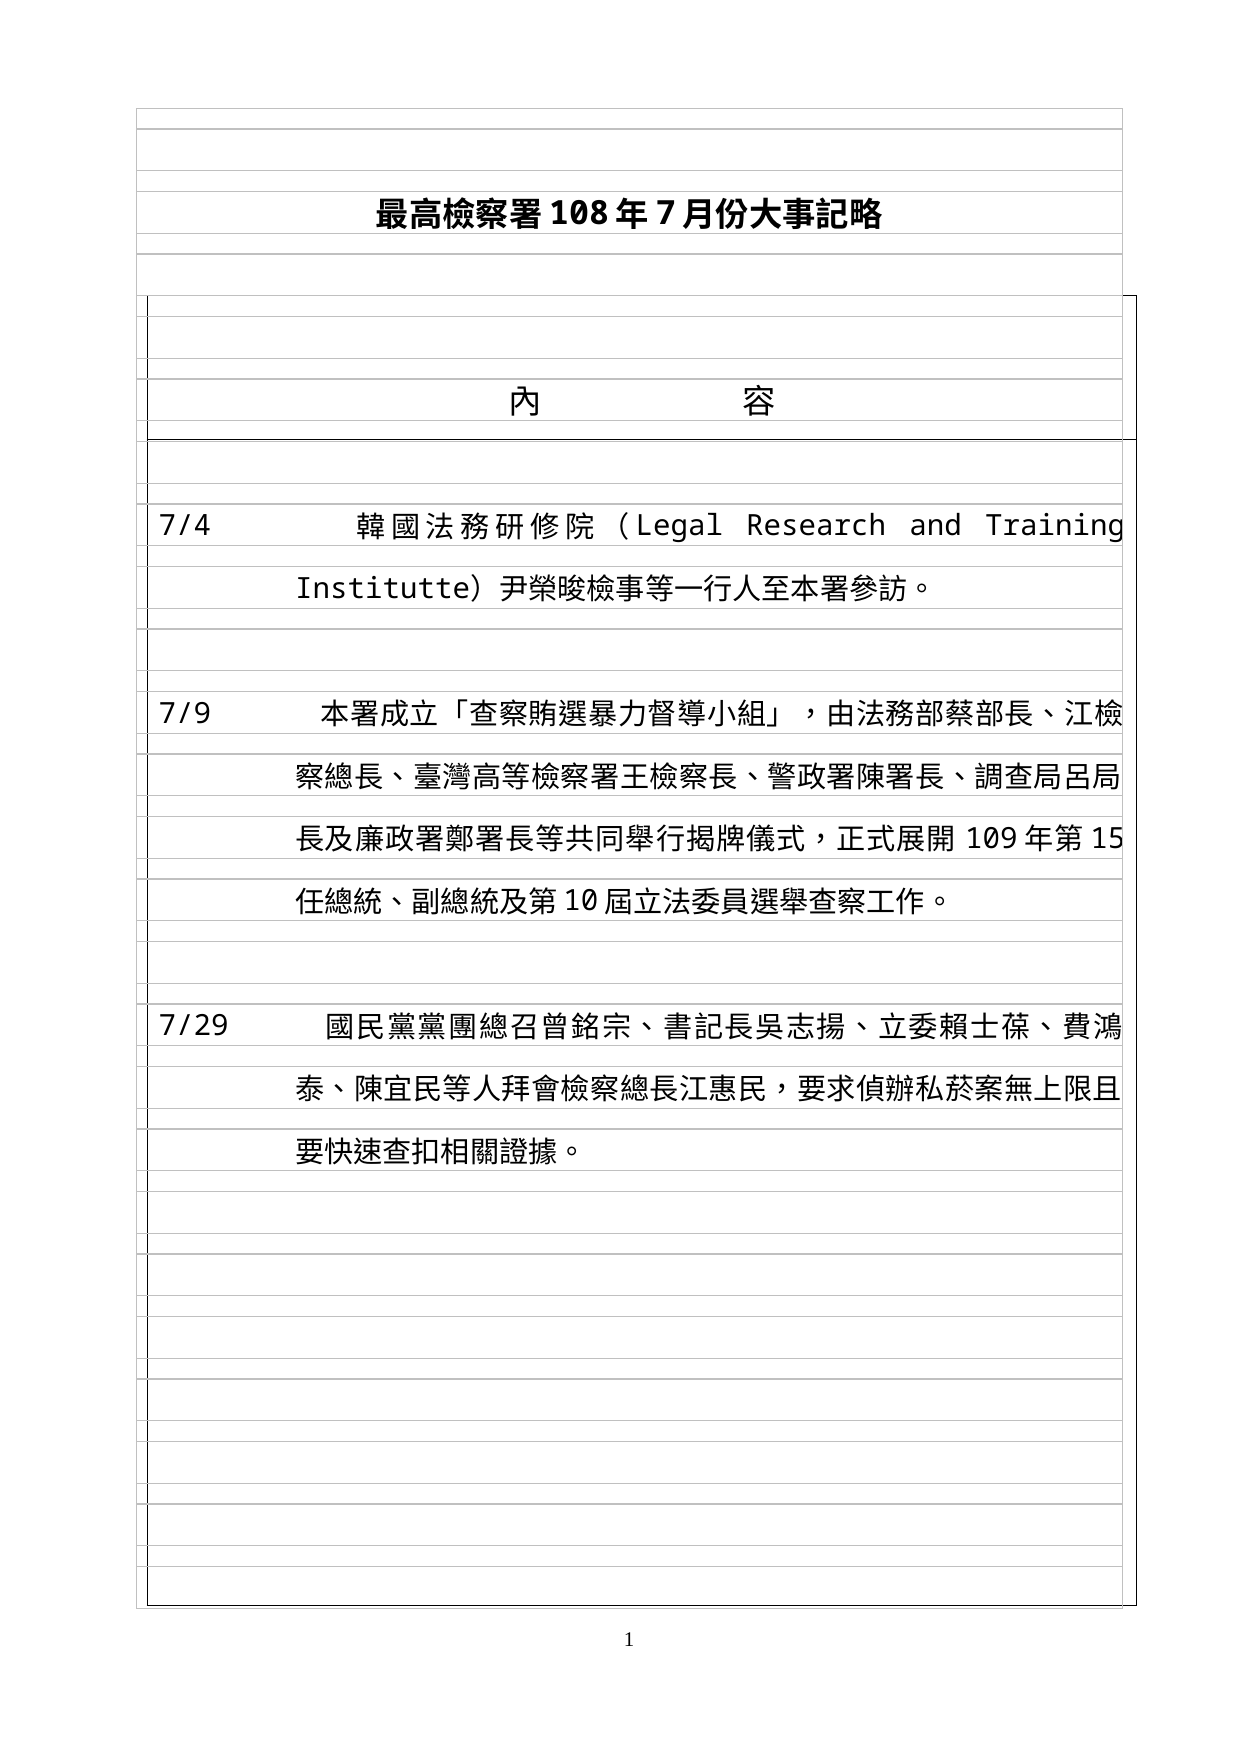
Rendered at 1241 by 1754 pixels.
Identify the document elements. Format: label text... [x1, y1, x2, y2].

table_cell 7/4 韓國法務研修院（Legal Research and Training Institutte）尹榮晙檢事等一行人至本署參訪。 7/9 本署成立「查察賄選暴力督導小組」，由法務部蔡部長、江檢察總長、臺灣高等檢察署王檢察長、警政署陳署長、調查局呂局長及廉政署鄭署長等共同舉行揭牌儀式，正式展開109年第15任總統、副總統及第10屆立法委員選舉查察工作。 7/29 國民黨黨團總召曾銘宗、書記長吳志揚、立委賴士葆、費鴻泰、陳宜民等人拜會檢察總長江惠民，要求偵辦私菸案無上限且要快速查扣相關證據。 [148, 609, 1122, 628]
table_cell 7/4 韓國法務研修院（Legal Research and Training Institutte）尹榮晙檢事等一行人至本署參訪。 7/9 本署成立「查察賄選暴力督導小組」，由法務部蔡部長、江檢察總長、臺灣高等檢察署王檢察長、警政署陳署長、調查局呂局長及廉政署鄭署長等共同舉行揭牌儀式，正式展開109年第15任總統、副總統及第10屆立法委員選舉查察工作。 7/29 國民黨黨團總召曾銘宗、書記長吳志揚、立委賴士葆、費鴻泰、陳宜民等人拜會檢察總長江惠民，要求偵辦私菸案無上限且要快速查扣相關證據。 [148, 1380, 1122, 1420]
table_cell 7/4 韓國法務研修院（Legal Research and Training Institutte）尹榮晙檢事等一行人至本署參訪。 7/9 本署成立「查察賄選暴力督導小組」，由法務部蔡部長、江檢察總長、臺灣高等檢察署王檢察長、警政署陳署長、調查局呂局長及廉政署鄭署長等共同舉行揭牌儀式，正式展開109年第15任總統、副總統及第10屆立法委員選舉查察工作。 7/29 國民黨黨團總召曾銘宗、書記長吳志揚、立委賴士葆、費鴻泰、陳宜民等人拜會檢察總長江惠民，要求偵辦私菸案無上限且要快速查扣相關證據。 [148, 796, 1122, 816]
table_cell 7/4 韓國法務研修院（Legal Research and Training Institutte）尹榮晙檢事等一行人至本署參訪。 7/9 本署成立「查察賄選暴力督導小組」，由法務部蔡部長、江檢察總長、臺灣高等檢察署王檢察長、警政署陳署長、調查局呂局長及廉政署鄭署長等共同舉行揭牌儀式，正式展開109年第15任總統、副總統及第10屆立法委員選舉查察工作。 7/29 國民黨黨團總召曾銘宗、書記長吳志揚、立委賴士葆、費鴻泰、陳宜民等人拜會檢察總長江惠民，要求偵辦私菸案無上限且要快速查扣相關證據。 [148, 1421, 1122, 1441]
table_cell 7/4 韓國法務研修院（Legal Research and Training Institutte）尹榮晙檢事等一行人至本署參訪。 7/9 本署成立「查察賄選暴力督導小組」，由法務部蔡部長、江檢察總長、臺灣高等檢察署王檢察長、警政署陳署長、調查局呂局長及廉政署鄭署長等共同舉行揭牌儀式，正式展開109年第15任總統、副總統及第10屆立法委員選舉查察工作。 7/29 國民黨黨團總召曾銘宗、書記長吳志揚、立委賴士葆、費鴻泰、陳宜民等人拜會檢察總長江惠民，要求偵辦私菸案無上限且要快速查扣相關證據。 [148, 1484, 1122, 1503]
table_cell 7/4 韓國法務研修院（Legal Research and Training Institutte）尹榮晙檢事等一行人至本署參訪。 7/9 本署成立「查察賄選暴力督導小組」，由法務部蔡部長、江檢察總長、臺灣高等檢察署王檢察長、警政署陳署長、調查局呂局長及廉政署鄭署長等共同舉行揭牌儀式，正式展開109年第15任總統、副總統及第10屆立法委員選舉查察工作。 7/29 國民黨黨團總召曾銘宗、書記長吳志揚、立委賴士葆、費鴻泰、陳宜民等人拜會檢察總長江惠民，要求偵辦私菸案無上限且要快速查扣相關證據。 [148, 1234, 1122, 1253]
table_cell 7/4 韓國法務研修院（Legal Research and Training Institutte）尹榮晙檢事等一行人至本署參訪。 7/9 本署成立「查察賄選暴力督導小組」，由法務部蔡部長、江檢察總長、臺灣高等檢察署王檢察長、警政署陳署長、調查局呂局長及廉政署鄭署長等共同舉行揭牌儀式，正式展開109年第15任總統、副總統及第10屆立法委員選舉查察工作。 7/29 國民黨黨團總召曾銘宗、書記長吳志揚、立委賴士葆、費鴻泰、陳宜民等人拜會檢察總長江惠民，要求偵辦私菸案無上限且要快速查扣相關證據。 [148, 942, 1122, 983]
text 最高檢察署108年7月份大事記略 [137, 192, 1122, 233]
table_cell 7/4 韓國法務研修院（Legal Research and Training Institutte）尹榮晙檢事等一行人至本署參訪。 7/9 本署成立「查察賄選暴力督導小組」，由法務部蔡部長、江檢察總長、臺灣高等檢察署王檢察長、警政署陳署長、調查局呂局長及廉政署鄭署長等共同舉行揭牌儀式，正式展開109年第15任總統、副總統及第10屆立法委員選舉查察工作。 7/29 國民黨黨團總召曾銘宗、書記長吳志揚、立委賴士葆、費鴻泰、陳宜民等人拜會檢察總長江惠民，要求偵辦私菸案無上限且要快速查扣相關證據。 [148, 734, 1122, 753]
table_cell 7/4 韓國法務研修院（Legal Research and Training Institutte）尹榮晙檢事等一行人至本署參訪。 7/9 本署成立「查察賄選暴力督導小組」，由法務部蔡部長、江檢察總長、臺灣高等檢察署王檢察長、警政署陳署長、調查局呂局長及廉政署鄭署長等共同舉行揭牌儀式，正式展開109年第15任總統、副總統及第10屆立法委員選舉查察工作。 7/29 國民黨黨團總召曾銘宗、書記長吳志揚、立委賴士葆、費鴻泰、陳宜民等人拜會檢察總長江惠民，要求偵辦私菸案無上限且要快速查扣相關證據。 [148, 1296, 1122, 1316]
table_cell 7/4 韓國法務研修院（Legal Research and Training Institutte）尹榮晙檢事等一行人至本署參訪。 7/9 本署成立「查察賄選暴力督導小組」，由法務部蔡部長、江檢察總長、臺灣高等檢察署王檢察長、警政署陳署長、調查局呂局長及廉政署鄭署長等共同舉行揭牌儀式，正式展開109年第15任總統、副總統及第10屆立法委員選舉查察工作。 7/29 國民黨黨團總召曾銘宗、書記長吳志揚、立委賴士葆、費鴻泰、陳宜民等人拜會檢察總長江惠民，要求偵辦私菸案無上限且要快速查扣相關證據。 [148, 1546, 1122, 1566]
table_cell 7/4 韓國法務研修院（Legal Research and Training Institutte）尹榮晙檢事等一行人至本署參訪。 7/9 本署成立「查察賄選暴力督導小組」，由法務部蔡部長、江檢察總長、臺灣高等檢察署王檢察長、警政署陳署長、調查局呂局長及廉政署鄭署長等共同舉行揭牌儀式，正式展開109年第15任總統、副總統及第10屆立法委員選舉查察工作。 7/29 國民黨黨團總召曾銘宗、書記長吳志揚、立委賴士葆、費鴻泰、陳宜民等人拜會檢察總長江惠民，要求偵辦私菸案無上限且要快速查扣相關證據。 [148, 1317, 1122, 1358]
table_cell 7/4 韓國法務研修院（Legal Research and Training Institutte）尹榮晙檢事等一行人至本署參訪。 7/9 本署成立「查察賄選暴力督導小組」，由法務部蔡部長、江檢察總長、臺灣高等檢察署王檢察長、警政署陳署長、調查局呂局長及廉政署鄭署長等共同舉行揭牌儀式，正式展開109年第15任總統、副總統及第10屆立法委員選舉查察工作。 7/29 國民黨黨團總召曾銘宗、書記長吳志揚、立委賴士葆、費鴻泰、陳宜民等人拜會檢察總長江惠民，要求偵辦私菸案無上限且要快速查扣相關證據。 [148, 442, 1122, 483]
table_cell 7/4 韓國法務研修院（Legal Research and Training Institutte）尹榮晙檢事等一行人至本署參訪。 7/9 本署成立「查察賄選暴力督導小組」，由法務部蔡部長、江檢察總長、臺灣高等檢察署王檢察長、警政署陳署長、調查局呂局長及廉政署鄭署長等共同舉行揭牌儀式，正式展開109年第15任總統、副總統及第10屆立法委員選舉查察工作。 7/29 國民黨黨團總召曾銘宗、書記長吳志揚、立委賴士葆、費鴻泰、陳宜民等人拜會檢察總長江惠民，要求偵辦私菸案無上限且要快速查扣相關證據。 [1123, 440, 1136, 1604]
table_cell 7/4 韓國法務研修院（Legal Research and Training Institutte）尹榮晙檢事等一行人至本署參訪。 7/9 本署成立「查察賄選暴力督導小組」，由法務部蔡部長、江檢察總長、臺灣高等檢察署王檢察長、警政署陳署長、調查局呂局長及廉政署鄭署長等共同舉行揭牌儀式，正式展開109年第15任總統、副總統及第10屆立法委員選舉查察工作。 7/29 國民黨黨團總召曾銘宗、書記長吳志揚、立委賴士葆、費鴻泰、陳宜民等人拜會檢察總長江惠民，要求偵辦私菸案無上限且要快速查扣相關證據。 [148, 1567, 1122, 1604]
table_cell 7/4 韓國法務研修院（Legal Research and Training Institutte）尹榮晙檢事等一行人至本署參訪。 7/9 本署成立「查察賄選暴力督導小組」，由法務部蔡部長、江檢察總長、臺灣高等檢察署王檢察長、警政署陳署長、調查局呂局長及廉政署鄭署長等共同舉行揭牌儀式，正式展開109年第15任總統、副總統及第10屆立法委員選舉查察工作。 7/29 國民黨黨團總召曾銘宗、書記長吳志揚、立委賴士葆、費鴻泰、陳宜民等人拜會檢察總長江惠民，要求偵辦私菸案無上限且要快速查扣相關證據。 [148, 984, 1122, 1003]
table_cell 7/4 韓國法務研修院（Legal Research and Training Institutte）尹榮晙檢事等一行人至本署參訪。 7/9 本署成立「查察賄選暴力督導小組」，由法務部蔡部長、江檢察總長、臺灣高等檢察署王檢察長、警政署陳署長、調查局呂局長及廉政署鄭署長等共同舉行揭牌儀式，正式展開109年第15任總統、副總統及第10屆立法委員選舉查察工作。 7/29 國民黨黨團總召曾銘宗、書記長吳志揚、立委賴士葆、費鴻泰、陳宜民等人拜會檢察總長江惠民，要求偵辦私菸案無上限且要快速查扣相關證據。 [148, 692, 1122, 733]
table_cell 7/4 韓國法務研修院（Legal Research and Training Institutte）尹榮晙檢事等一行人至本署參訪。 7/9 本署成立「查察賄選暴力督導小組」，由法務部蔡部長、江檢察總長、臺灣高等檢察署王檢察長、警政署陳署長、調查局呂局長及廉政署鄭署長等共同舉行揭牌儀式，正式展開109年第15任總統、副總統及第10屆立法委員選舉查察工作。 7/29 國民黨黨團總召曾銘宗、書記長吳志揚、立委賴士葆、費鴻泰、陳宜民等人拜會檢察總長江惠民，要求偵辦私菸案無上限且要快速查扣相關證據。 [148, 1359, 1122, 1378]
table_cell 7/4 韓國法務研修院（Legal Research and Training Institutte）尹榮晙檢事等一行人至本署參訪。 7/9 本署成立「查察賄選暴力督導小組」，由法務部蔡部長、江檢察總長、臺灣高等檢察署王檢察長、警政署陳署長、調查局呂局長及廉政署鄭署長等共同舉行揭牌儀式，正式展開109年第15任總統、副總統及第10屆立法委員選舉查察工作。 7/29 國民黨黨團總召曾銘宗、書記長吳志揚、立委賴士葆、費鴻泰、陳宜民等人拜會檢察總長江惠民，要求偵辦私菸案無上限且要快速查扣相關證據。 [148, 1067, 1122, 1108]
table_cell 7/4 韓國法務研修院（Legal Research and Training Institutte）尹榮晙檢事等一行人至本署參訪。 7/9 本署成立「查察賄選暴力督導小組」，由法務部蔡部長、江檢察總長、臺灣高等檢察署王檢察長、警政署陳署長、調查局呂局長及廉政署鄭署長等共同舉行揭牌儀式，正式展開109年第15任總統、副總統及第10屆立法委員選舉查察工作。 7/29 國民黨黨團總召曾銘宗、書記長吳志揚、立委賴士葆、費鴻泰、陳宜民等人拜會檢察總長江惠民，要求偵辦私菸案無上限且要快速查扣相關證據。 [148, 505, 1122, 545]
table_cell 7/4 韓國法務研修院（Legal Research and Training Institutte）尹榮晙檢事等一行人至本署參訪。 7/9 本署成立「查察賄選暴力督導小組」，由法務部蔡部長、江檢察總長、臺灣高等檢察署王檢察長、警政署陳署長、調查局呂局長及廉政署鄭署長等共同舉行揭牌儀式，正式展開109年第15任總統、副總統及第10屆立法委員選舉查察工作。 7/29 國民黨黨團總召曾銘宗、書記長吳志揚、立委賴士葆、費鴻泰、陳宜民等人拜會檢察總長江惠民，要求偵辦私菸案無上限且要快速查扣相關證據。 [148, 567, 1122, 608]
table_header [148, 359, 1122, 378]
table_cell 7/4 韓國法務研修院（Legal Research and Training Institutte）尹榮晙檢事等一行人至本署參訪。 7/9 本署成立「查察賄選暴力督導小組」，由法務部蔡部長、江檢察總長、臺灣高等檢察署王檢察長、警政署陳署長、調查局呂局長及廉政署鄭署長等共同舉行揭牌儀式，正式展開109年第15任總統、副總統及第10屆立法委員選舉查察工作。 7/29 國民黨黨團總召曾銘宗、書記長吳志揚、立委賴士葆、費鴻泰、陳宜民等人拜會檢察總長江惠民，要求偵辦私菸案無上限且要快速查扣相關證據。 [148, 1442, 1122, 1483]
table_cell 7/4 韓國法務研修院（Legal Research and Training Institutte）尹榮晙檢事等一行人至本署參訪。 7/9 本署成立「查察賄選暴力督導小組」，由法務部蔡部長、江檢察總長、臺灣高等檢察署王檢察長、警政署陳署長、調查局呂局長及廉政署鄭署長等共同舉行揭牌儀式，正式展開109年第15任總統、副總統及第10屆立法委員選舉查察工作。 7/29 國民黨黨團總召曾銘宗、書記長吳志揚、立委賴士葆、費鴻泰、陳宜民等人拜會檢察總長江惠民，要求偵辦私菸案無上限且要快速查扣相關證據。 [148, 1505, 1122, 1545]
table_cell 7/4 韓國法務研修院（Legal Research and Training Institutte）尹榮晙檢事等一行人至本署參訪。 7/9 本署成立「查察賄選暴力督導小組」，由法務部蔡部長、江檢察總長、臺灣高等檢察署王檢察長、警政署陳署長、調查局呂局長及廉政署鄭署長等共同舉行揭牌儀式，正式展開109年第15任總統、副總統及第10屆立法委員選舉查察工作。 7/29 國民黨黨團總召曾銘宗、書記長吳志揚、立委賴士葆、費鴻泰、陳宜民等人拜會檢察總長江惠民，要求偵辦私菸案無上限且要快速查扣相關證據。 [148, 755, 1122, 795]
table_header 內 容 [148, 380, 1122, 420]
table_cell 7/4 韓國法務研修院（Legal Research and Training Institutte）尹榮晙檢事等一行人至本署參訪。 7/9 本署成立「查察賄選暴力督導小組」，由法務部蔡部長、江檢察總長、臺灣高等檢察署王檢察長、警政署陳署長、調查局呂局長及廉政署鄭署長等共同舉行揭牌儀式，正式展開109年第15任總統、副總統及第10屆立法委員選舉查察工作。 7/29 國民黨黨團總召曾銘宗、書記長吳志揚、立委賴士葆、費鴻泰、陳宜民等人拜會檢察總長江惠民，要求偵辦私菸案無上限且要快速查扣相關證據。 [148, 921, 1122, 941]
table_cell 7/4 韓國法務研修院（Legal Research and Training Institutte）尹榮晙檢事等一行人至本署參訪。 7/9 本署成立「查察賄選暴力督導小組」，由法務部蔡部長、江檢察總長、臺灣高等檢察署王檢察長、警政署陳署長、調查局呂局長及廉政署鄭署長等共同舉行揭牌儀式，正式展開109年第15任總統、副總統及第10屆立法委員選舉查察工作。 7/29 國民黨黨團總召曾銘宗、書記長吳志揚、立委賴士葆、費鴻泰、陳宜民等人拜會檢察總長江惠民，要求偵辦私菸案無上限且要快速查扣相關證據。 [148, 1109, 1122, 1128]
table_cell 7/4 韓國法務研修院（Legal Research and Training Institutte）尹榮晙檢事等一行人至本署參訪。 7/9 本署成立「查察賄選暴力督導小組」，由法務部蔡部長、江檢察總長、臺灣高等檢察署王檢察長、警政署陳署長、調查局呂局長及廉政署鄭署長等共同舉行揭牌儀式，正式展開109年第15任總統、副總統及第10屆立法委員選舉查察工作。 7/29 國民黨黨團總召曾銘宗、書記長吳志揚、立委賴士葆、費鴻泰、陳宜民等人拜會檢察總長江惠民，要求偵辦私菸案無上限且要快速查扣相關證據。 [148, 630, 1122, 670]
table_cell 7/4 韓國法務研修院（Legal Research and Training Institutte）尹榮晙檢事等一行人至本署參訪。 7/9 本署成立「查察賄選暴力督導小組」，由法務部蔡部長、江檢察總長、臺灣高等檢察署王檢察長、警政署陳署長、調查局呂局長及廉政署鄭署長等共同舉行揭牌儀式，正式展開109年第15任總統、副總統及第10屆立法委員選舉查察工作。 7/29 國民黨黨團總召曾銘宗、書記長吳志揚、立委賴士葆、費鴻泰、陳宜民等人拜會檢察總長江惠民，要求偵辦私菸案無上限且要快速查扣相關證據。 [148, 1130, 1122, 1170]
table_cell 7/4 韓國法務研修院（Legal Research and Training Institutte）尹榮晙檢事等一行人至本署參訪。 7/9 本署成立「查察賄選暴力督導小組」，由法務部蔡部長、江檢察總長、臺灣高等檢察署王檢察長、警政署陳署長、調查局呂局長及廉政署鄭署長等共同舉行揭牌儀式，正式展開109年第15任總統、副總統及第10屆立法委員選舉查察工作。 7/29 國民黨黨團總召曾銘宗、書記長吳志揚、立委賴士葆、費鴻泰、陳宜民等人拜會檢察總長江惠民，要求偵辦私菸案無上限且要快速查扣相關證據。 [148, 1005, 1122, 1045]
table_cell 7/4 韓國法務研修院（Legal Research and Training Institutte）尹榮晙檢事等一行人至本署參訪。 7/9 本署成立「查察賄選暴力督導小組」，由法務部蔡部長、江檢察總長、臺灣高等檢察署王檢察長、警政署陳署長、調查局呂局長及廉政署鄭署長等共同舉行揭牌儀式，正式展開109年第15任總統、副總統及第10屆立法委員選舉查察工作。 7/29 國民黨黨團總召曾銘宗、書記長吳志揚、立委賴士葆、費鴻泰、陳宜民等人拜會檢察總長江惠民，要求偵辦私菸案無上限且要快速查扣相關證據。 [148, 880, 1122, 920]
table_cell 7/4 韓國法務研修院（Legal Research and Training Institutte）尹榮晙檢事等一行人至本署參訪。 7/9 本署成立「查察賄選暴力督導小組」，由法務部蔡部長、江檢察總長、臺灣高等檢察署王檢察長、警政署陳署長、調查局呂局長及廉政署鄭署長等共同舉行揭牌儀式，正式展開109年第15任總統、副總統及第10屆立法委員選舉查察工作。 7/29 國民黨黨團總召曾銘宗、書記長吳志揚、立委賴士葆、費鴻泰、陳宜民等人拜會檢察總長江惠民，要求偵辦私菸案無上限且要快速查扣相關證據。 [148, 671, 1122, 691]
table_cell 7/4 韓國法務研修院（Legal Research and Training Institutte）尹榮晙檢事等一行人至本署參訪。 7/9 本署成立「查察賄選暴力督導小組」，由法務部蔡部長、江檢察總長、臺灣高等檢察署王檢察長、警政署陳署長、調查局呂局長及廉政署鄭署長等共同舉行揭牌儀式，正式展開109年第15任總統、副總統及第10屆立法委員選舉查察工作。 7/29 國民黨黨團總召曾銘宗、書記長吳志揚、立委賴士葆、費鴻泰、陳宜民等人拜會檢察總長江惠民，要求偵辦私菸案無上限且要快速查扣相關證據。 [148, 546, 1122, 566]
table_cell 7/4 韓國法務研修院（Legal Research and Training Institutte）尹榮晙檢事等一行人至本署參訪。 7/9 本署成立「查察賄選暴力督導小組」，由法務部蔡部長、江檢察總長、臺灣高等檢察署王檢察長、警政署陳署長、調查局呂局長及廉政署鄭署長等共同舉行揭牌儀式，正式展開109年第15任總統、副總統及第10屆立法委員選舉查察工作。 7/29 國民黨黨團總召曾銘宗、書記長吳志揚、立委賴士葆、費鴻泰、陳宜民等人拜會檢察總長江惠民，要求偵辦私菸案無上限且要快速查扣相關證據。 [148, 1046, 1122, 1066]
table_cell 7/4 韓國法務研修院（Legal Research and Training Institutte）尹榮晙檢事等一行人至本署參訪。 7/9 本署成立「查察賄選暴力督導小組」，由法務部蔡部長、江檢察總長、臺灣高等檢察署王檢察長、警政署陳署長、調查局呂局長及廉政署鄭署長等共同舉行揭牌儀式，正式展開109年第15任總統、副總統及第10屆立法委員選舉查察工作。 7/29 國民黨黨團總召曾銘宗、書記長吳志揚、立委賴士葆、費鴻泰、陳宜民等人拜會檢察總長江惠民，要求偵辦私菸案無上限且要快速查扣相關證據。 [148, 859, 1122, 878]
table_header [148, 421, 1122, 439]
table_cell 7/4 韓國法務研修院（Legal Research and Training Institutte）尹榮晙檢事等一行人至本署參訪。 7/9 本署成立「查察賄選暴力督導小組」，由法務部蔡部長、江檢察總長、臺灣高等檢察署王檢察長、警政署陳署長、調查局呂局長及廉政署鄭署長等共同舉行揭牌儀式，正式展開109年第15任總統、副總統及第10屆立法委員選舉查察工作。 7/29 國民黨黨團總召曾銘宗、書記長吳志揚、立委賴士葆、費鴻泰、陳宜民等人拜會檢察總長江惠民，要求偵辦私菸案無上限且要快速查扣相關證據。 [148, 817, 1122, 858]
text [137, 171, 1122, 191]
table_cell 7/4 韓國法務研修院（Legal Research and Training Institutte）尹榮晙檢事等一行人至本署參訪。 7/9 本署成立「查察賄選暴力督導小組」，由法務部蔡部長、江檢察總長、臺灣高等檢察署王檢察長、警政署陳署長、調查局呂局長及廉政署鄭署長等共同舉行揭牌儀式，正式展開109年第15任總統、副總統及第10屆立法委員選舉查察工作。 7/29 國民黨黨團總召曾銘宗、書記長吳志揚、立委賴士葆、費鴻泰、陳宜民等人拜會檢察總長江惠民，要求偵辦私菸案無上限且要快速查扣相關證據。 [148, 1255, 1122, 1295]
table_cell 7/4 韓國法務研修院（Legal Research and Training Institutte）尹榮晙檢事等一行人至本署參訪。 7/9 本署成立「查察賄選暴力督導小組」，由法務部蔡部長、江檢察總長、臺灣高等檢察署王檢察長、警政署陳署長、調查局呂局長及廉政署鄭署長等共同舉行揭牌儀式，正式展開109年第15任總統、副總統及第10屆立法委員選舉查察工作。 7/29 國民黨黨團總召曾銘宗、書記長吳志揚、立委賴士葆、費鴻泰、陳宜民等人拜會檢察總長江惠民，要求偵辦私菸案無上限且要快速查扣相關證據。 [148, 484, 1122, 503]
table_cell 7/4 韓國法務研修院（Legal Research and Training Institutte）尹榮晙檢事等一行人至本署參訪。 7/9 本署成立「查察賄選暴力督導小組」，由法務部蔡部長、江檢察總長、臺灣高等檢察署王檢察長、警政署陳署長、調查局呂局長及廉政署鄭署長等共同舉行揭牌儀式，正式展開109年第15任總統、副總統及第10屆立法委員選舉查察工作。 7/29 國民黨黨團總召曾銘宗、書記長吳志揚、立委賴士葆、費鴻泰、陳宜民等人拜會檢察總長江惠民，要求偵辦私菸案無上限且要快速查扣相關證據。 [148, 1192, 1122, 1233]
table_header [148, 296, 1122, 316]
table_header [1123, 296, 1136, 439]
table_cell 7/4 韓國法務研修院（Legal Research and Training Institutte）尹榮晙檢事等一行人至本署參訪。 7/9 本署成立「查察賄選暴力督導小組」，由法務部蔡部長、江檢察總長、臺灣高等檢察署王檢察長、警政署陳署長、調查局呂局長及廉政署鄭署長等共同舉行揭牌儀式，正式展開109年第15任總統、副總統及第10屆立法委員選舉查察工作。 7/29 國民黨黨團總召曾銘宗、書記長吳志揚、立委賴士葆、費鴻泰、陳宜民等人拜會檢察總長江惠民，要求偵辦私菸案無上限且要快速查扣相關證據。 [148, 1171, 1122, 1191]
table_header [148, 317, 1122, 358]
